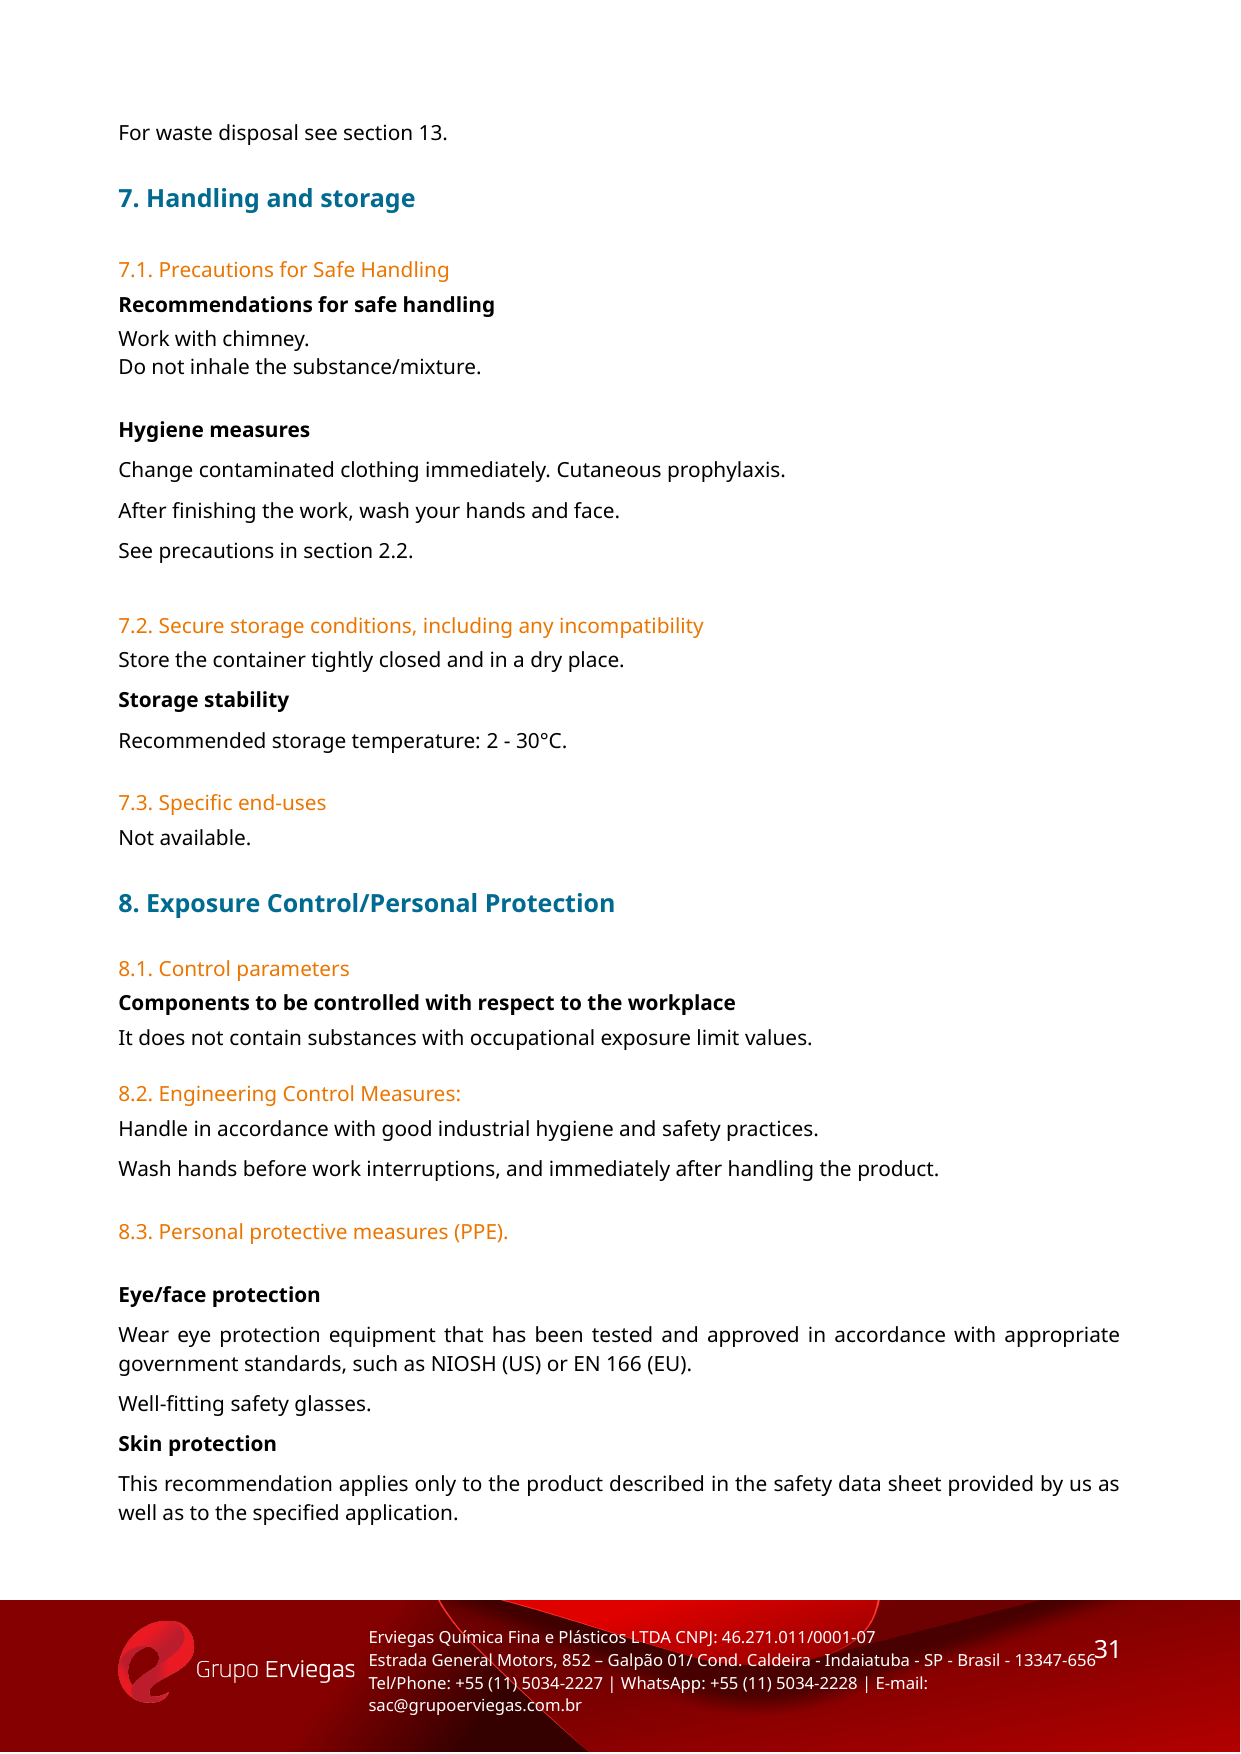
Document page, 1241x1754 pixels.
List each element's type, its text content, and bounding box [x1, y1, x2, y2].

text 7.3. Specific end-uses [118, 788, 1122, 817]
text Hygiene measures [118, 415, 1122, 444]
text Storage stability [118, 686, 1122, 714]
text Eye/face protection [118, 1280, 1122, 1308]
text After finishing the work, wash your hands and face. [118, 496, 1122, 524]
text Handle in accordance with good industrial hygiene and safety practices. [118, 1114, 1122, 1142]
text 8.2. Engineering Control Measures: [118, 1079, 1122, 1108]
text Store the container tightly closed and in a dry place. [118, 645, 1122, 674]
text Not available. [118, 823, 1122, 851]
text This recommendation applies only to the product described in the safety data sheet provided by us as well as to the specified application. [118, 1469, 1122, 1526]
text 8.1. Control parameters [118, 954, 1122, 982]
text Recommended storage temperature: 2 - 30°C. [118, 726, 1122, 754]
text For waste disposal see section 13. [118, 118, 1122, 147]
text 7.2. Secure storage conditions, including any incompatibility [118, 611, 1122, 639]
text Do not inhale the substance/mixture. [118, 352, 1122, 381]
text Skin protection [118, 1429, 1122, 1458]
text It does not contain substances with occupational exposure limit values. [118, 1023, 1122, 1051]
text 8. Exposure Control/Personal Protection [118, 886, 1122, 920]
text Wash hands before work interruptions, and immediately after handling the product. [118, 1154, 1122, 1183]
text Components to be controlled with respect to the workplace [118, 988, 1122, 1017]
text 8.3. Personal protective measures (PPE). [118, 1217, 1122, 1246]
text 7.1. Precautions for Safe Handling [118, 255, 1122, 284]
text Work with chimney. [118, 324, 1122, 352]
text Well-fitting safety glasses. [118, 1389, 1122, 1417]
text Change contaminated clothing immediately. Cutaneous prophylaxis. [118, 456, 1122, 484]
picture [118, 1621, 355, 1703]
text Wear eye protection equipment that has been tested and approved in accordance with appropriate government standards, such as NIOSH (US) or EN 166 (EU). [118, 1320, 1122, 1377]
text Recommendations for safe handling [118, 290, 1122, 318]
text 7. Handling and storage [118, 181, 1122, 215]
text See precautions in section 2.2. [118, 536, 1122, 565]
